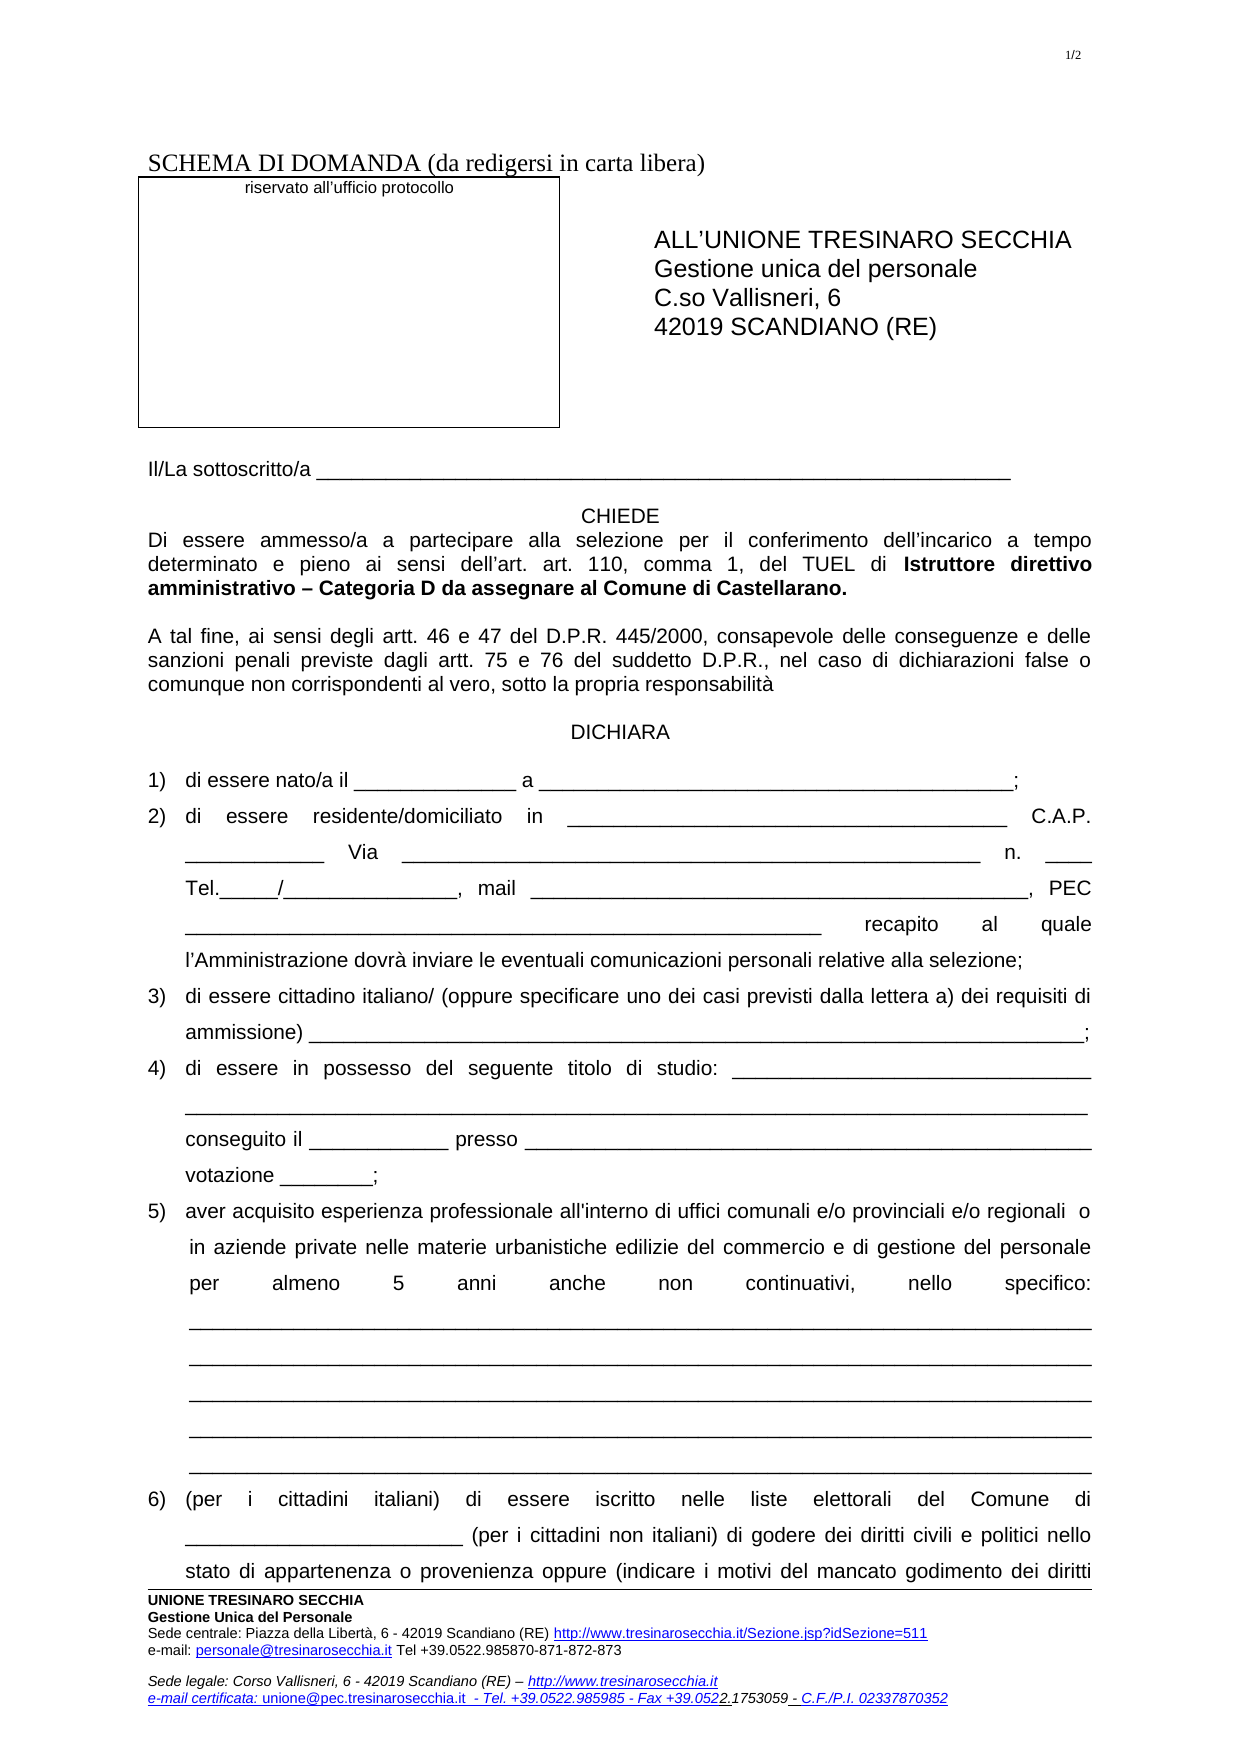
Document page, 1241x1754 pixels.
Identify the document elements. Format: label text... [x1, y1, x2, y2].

table_header riservato all’ufficio protocollo [139, 178, 559, 427]
text A tal fine, ai sensi degli artt. 46 e 47 del D.P.R. 445/2000, consapevole delle conseguenze e delle sanzioni penali previste dagli artt. 75 e 76 del suddetto D.P.R., nel caso di dichiarazioni false o comunque non corrispondenti al vero, sotto la propria responsabilità [148, 624, 1092, 696]
table_header ALL’UNIONE TRESINARO SECCHIA Gestione unica del personale C.so Vallisneri, 6 42019 SCANDIANO (RE) [647, 176, 1089, 427]
text CHIEDE [148, 504, 1092, 528]
list di essere residente/domiciliato in ______________________________________ C.A.P. ____________ Via __________________________________________________ n. ____ Tel._____/_______________, mail ___________________________________________, PEC _______________________________________________________ recapito al quale l’Amministrazione dovrà inviare le eventuali comunicazioni personali relative alla selezione; [148, 804, 1092, 972]
text DICHIARA [148, 720, 1092, 744]
list (per i cittadini italiani) di essere iscritto nelle liste elettorali del Comune di ________________________ (per i cittadini non italiani) di godere dei diritti civili e politici nello stato di appartenenza o provenienza oppure (indicare i motivi del mancato godimento dei diritti [148, 1487, 1092, 1582]
list di essere cittadino italiano/ (oppure specificare uno dei casi previsti dalla lettera a) dei requisiti di ammissione) ___________________________________________________________________; [148, 983, 1092, 1043]
list aver acquisito esperienza professionale all'interno di uffici comunali e/o provinciali e/o regionali o in aziende private nelle materie urbanistiche edilizie del commercio e di gestione del personale per almeno 5 anni anche non continuativi, nello specifico: ______________________________________________________________________________________________________________________________________________________________________________________________________________________________________________________________________________________________________________________________________________________________________________________________________ [148, 1199, 1092, 1475]
list di essere nato/a il ______________ a _________________________________________; [148, 768, 1092, 792]
text Il/La sottoscritto/a ____________________________________________________________ [148, 456, 1092, 480]
text SCHEMA DI DOMANDA (da redigersi in carta libera) [148, 148, 1092, 176]
text Di essere ammesso/a a partecipare alla selezione per il conferimento dell’incarico a tempo determinato e pieno ai sensi dell’art. art. 110, comma 1, del TUEL di Istruttore direttivo amministrativo – Categoria D da assegnare al Comune di Castellarano. [148, 528, 1092, 600]
list di essere in possesso del seguente titolo di studio: _______________________________ ______________________________________________________________________________ conseguito il ____________ presso _________________________________________________ votazione ________; [148, 1055, 1092, 1187]
table_header [560, 176, 647, 427]
